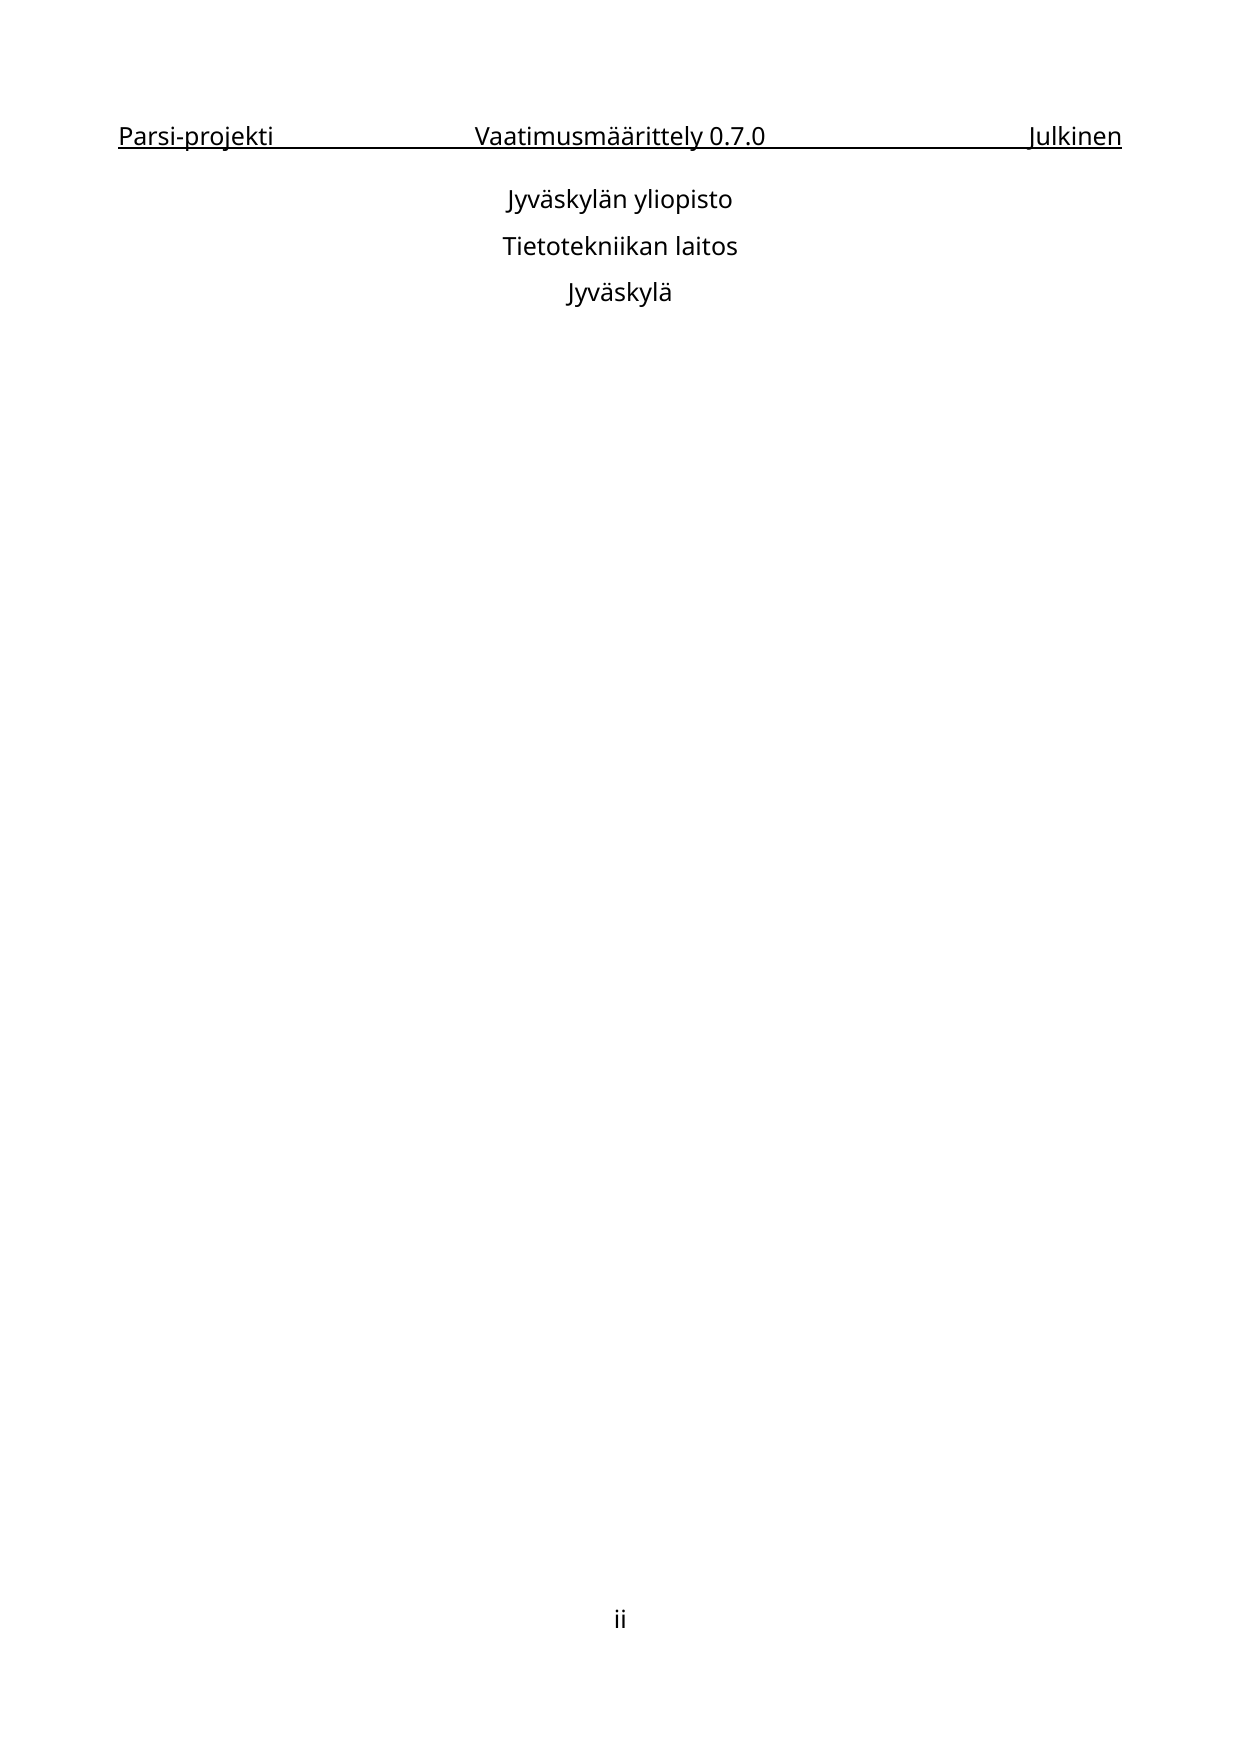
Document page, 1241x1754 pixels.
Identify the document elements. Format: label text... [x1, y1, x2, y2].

text Jyväskylä [118, 275, 1122, 309]
text Tietotekniikan laitos [118, 228, 1122, 262]
text Jyväskylän yliopisto [118, 182, 1122, 216]
